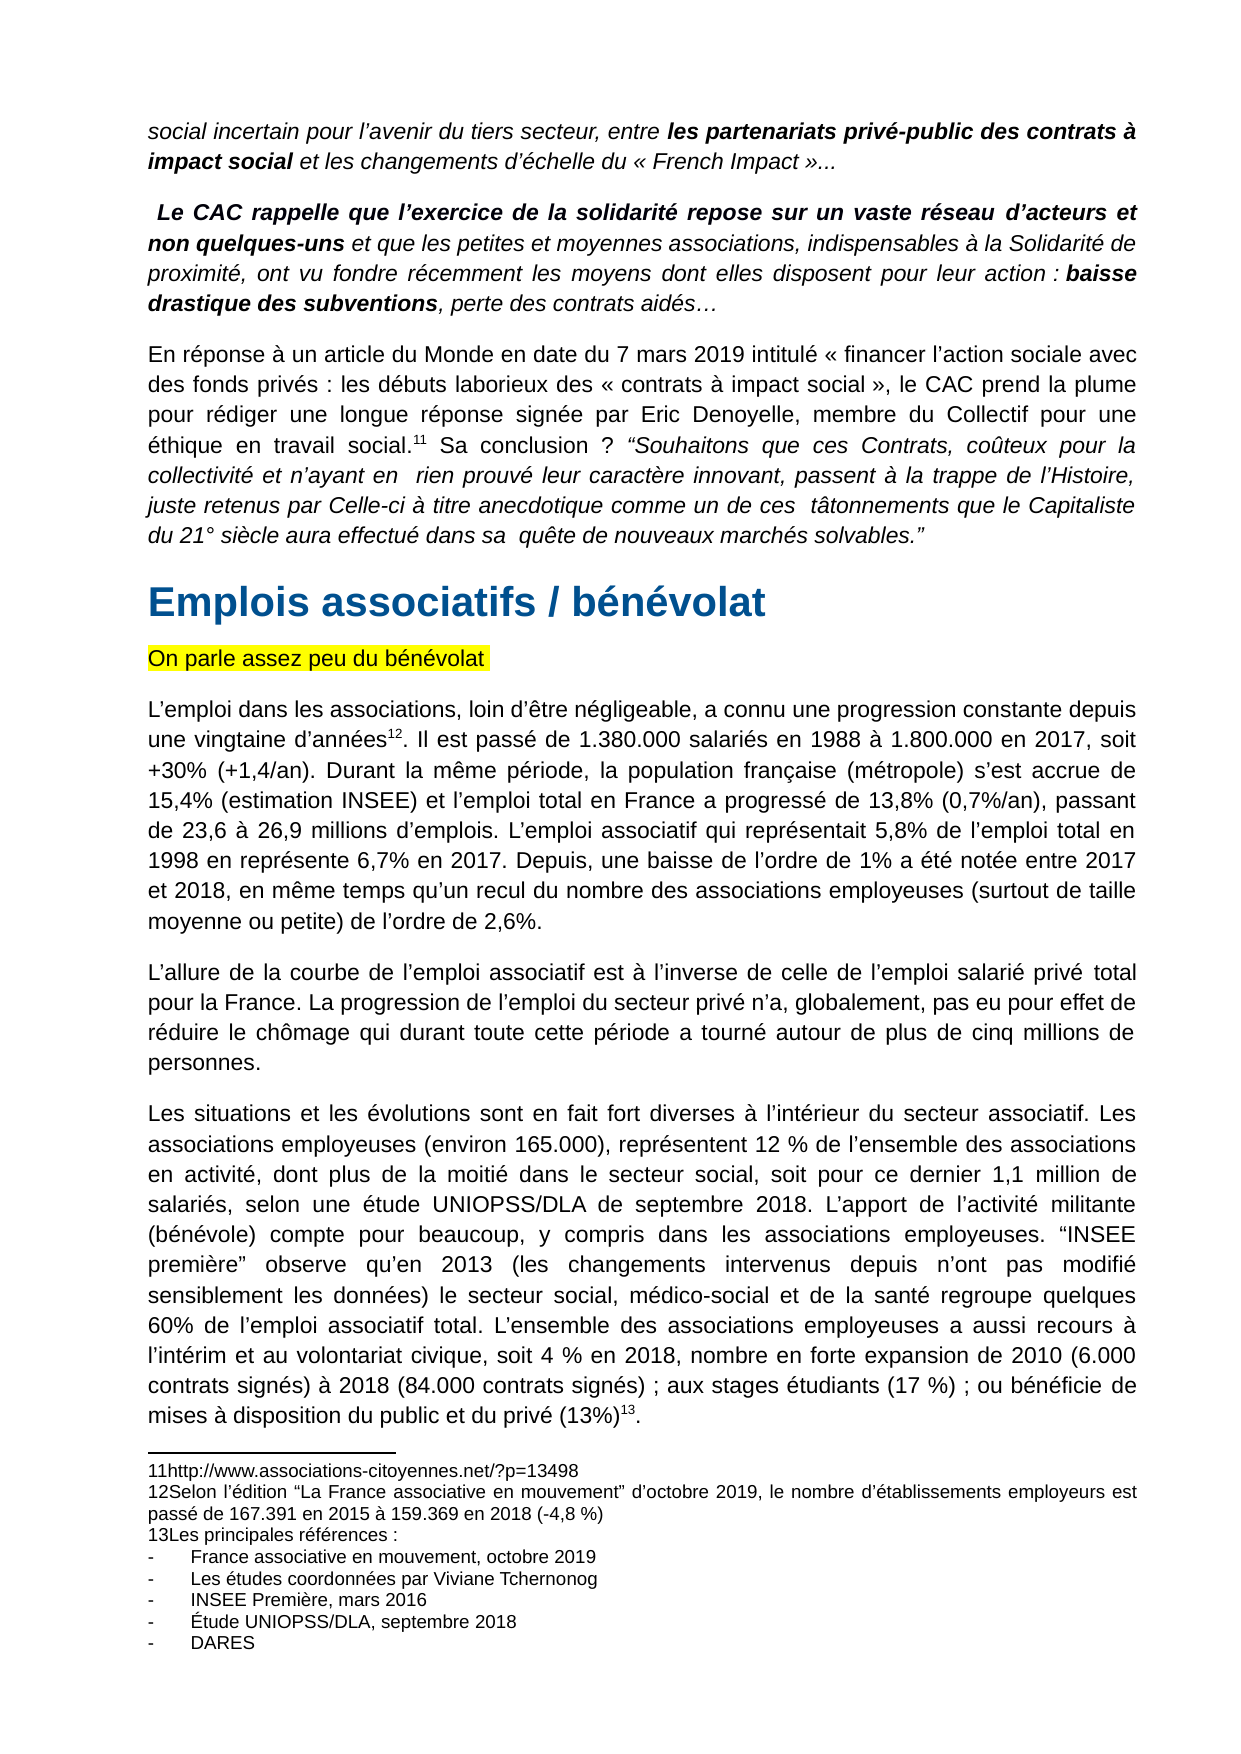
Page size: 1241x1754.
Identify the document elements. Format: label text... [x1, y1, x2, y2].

text Le CAC rappelle que l’exercice de la solidarité repose sur un vaste réseau d’acteurs et non quelques-uns et que les petites et moyennes associations, indispensables à la Solidarité de proximité, ont vu fondre récemment les moyens dont elles disposent pour leur action : baisse drastique des subventions, perte des contrats aidés… [148, 199, 1137, 316]
text Les principales références : [148, 1524, 1137, 1546]
text L’allure de la courbe de l’emploi associatif est à l’inverse de celle de l’emploi salarié privé total pour la France. La progression de l’emploi du secteur privé n’a, globalement, pas eu pour effet de réduire le chômage qui durant toute cette période a tourné autour de plus de cinq millions de personnes. [148, 959, 1137, 1076]
text social incertain pour l’avenir du tiers secteur, entre les partenariats privé-public des contrats à impact social et les changements d’échelle du « French Impact »... [148, 118, 1137, 175]
text On parle assez peu du bénévolat [148, 645, 1137, 671]
text - DARES [148, 1632, 1137, 1653]
text - INSEE Première, mars 2016 [148, 1589, 1137, 1610]
text Selon l’édition “La France associative en mouvement” d’octobre 2019, le nombre d’établissements employeurs est passé de 167.391 en 2015 à 159.369 en 2018 (-4,8 %) [148, 1481, 1137, 1524]
text En réponse à un article du Monde en date du 7 mars 2019 intitulé « financer l’action sociale avec des fonds privés : les débuts laborieux des « contrats à impact social », le CAC prend la plume pour rédiger une longue réponse signée par Eric Denoyelle, membre du Collectif pour une éthique en travail social. Sa conclusion ? “Souhaitons que ces Contrats, coûteux pour la collectivité et n’ayant en rien prouvé leur caractère innovant, passent à la trappe de l’Histoire, juste retenus par Celle-ci à titre anecdotique comme un de ces tâtonnements que le Capitaliste du 21° siècle aura effectué dans sa quête de nouveaux marchés solvables.” [148, 341, 1137, 549]
text - Étude UNIOPSS/DLA, septembre 2018 [148, 1610, 1137, 1632]
text L’emploi dans les associations, loin d’être négligeable, a connu une progression constante depuis une vingtaine d’années. Il est passé de 1.380.000 salariés en 1988 à 1.800.000 en 2017, soit +30% (+1,4/an). Durant la même période, la population française (métropole) s’est accrue de 15,4% (estimation INSEE) et l’emploi total en France a progressé de 13,8% (0,7%/an), passant de 23,6 à 26,9 millions d’emplois. L’emploi associatif qui représentait 5,8% de l’emploi total en 1998 en représente 6,7% en 2017. Depuis, une baisse de l’ordre de 1% a été notée entre 2017 et 2018, en même temps qu’un recul du nombre des associations employeuses (surtout de taille moyenne ou petite) de l’ordre de 2,6%. [148, 696, 1137, 934]
text Les situations et les évolutions sont en fait fort diverses à l’intérieur du secteur associatif. Les associations employeuses (environ 165.000), représentent 12 % de l’ensemble des associations en activité, dont plus de la moitié dans le secteur social, soit pour ce dernier 1,1 million de salariés, selon une étude UNIOPSS/DLA de septembre 2018. L’apport de l’activité militante (bénévole) compte pour beaucoup, y compris dans les associations employeuses. “INSEE première” observe qu’en 2013 (les changements intervenus depuis n’ont pas modifié sensiblement les données) le secteur social, médico-social et de la santé regroupe quelques 60% de l’emploi associatif total. L’ensemble des associations employeuses a aussi recours à l’intérim et au volontariat civique, soit 4 % en 2018, nombre en forte expansion de 2010 (6.000 contrats signés) à 2018 (84.000 contrats signés) ; aux stages étudiants (17 %) ; ou bénéficie de mises à disposition du public et du privé (13%). [148, 1100, 1137, 1429]
text http://www.associations-citoyennes.net/?p=13498 [148, 1459, 1137, 1481]
text - France associative en mouvement, octobre 2019 [148, 1546, 1137, 1567]
text - Les études coordonnées par Viviane Tchernonog [148, 1567, 1137, 1589]
subtitle Emplois associatifs / bénévolat [148, 578, 1137, 626]
